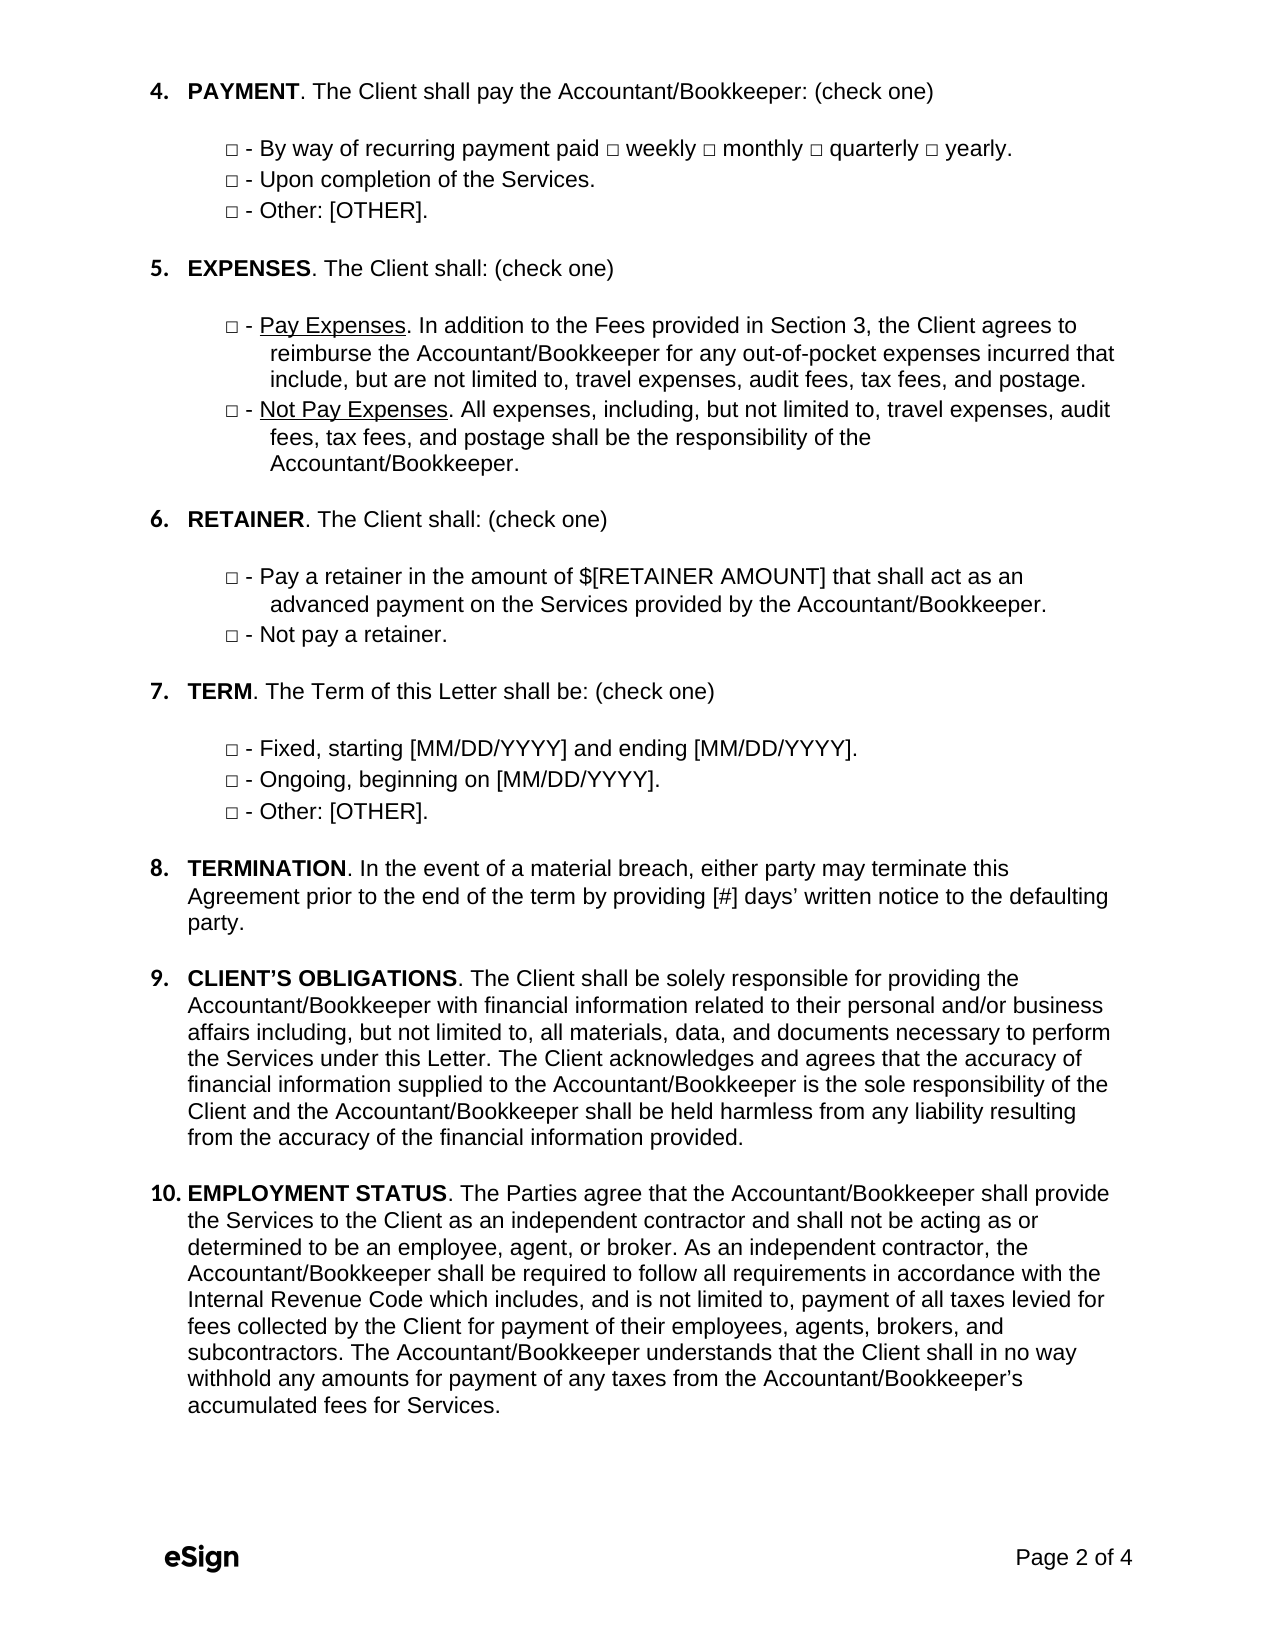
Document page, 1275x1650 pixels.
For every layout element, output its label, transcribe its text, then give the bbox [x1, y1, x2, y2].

text fees, tax fees, and postage shall be the responsibility of the Accountant/Bookkeeper. [270, 424, 1125, 477]
list TERMINATION. In the event of a material breach, either party may terminate this Agreement prior to the end of the term by providing [#] days’ written notice to the defaulting party. [150, 852, 1125, 935]
text ☐ - Not Pay Expenses. All expenses, including, but not limited to, travel expenses, audit [225, 393, 1125, 424]
list TERM. The Term of this Letter shall be: (check one) [150, 675, 1125, 706]
text ☐ - Pay Expenses. In addition to the Fees provided in Section 3, the Client agrees to [225, 309, 1125, 340]
text ☐ - Not pay a retainer. [225, 618, 1125, 649]
list PAYMENT. The Client shall pay the Accountant/Bookkeeper: (check one) [150, 75, 1125, 106]
text ☐ - By way of recurring payment paid ☐ weekly ☐ monthly ☐ quarterly ☐ yearly. [225, 132, 1125, 163]
list RETAINER. The Client shall: (check one) [150, 503, 1125, 534]
text reimburse the Accountant/Bookkeeper for any out-of-pocket expenses incurred that include, but are not limited to, travel expenses, audit fees, tax fees, and postage. [270, 340, 1125, 393]
text ☐ - Other: [OTHER]. [225, 794, 1125, 826]
list EXPENSES. The Client shall: (check one) [150, 252, 1125, 282]
list CLIENT’S OBLIGATIONS. The Client shall be solely responsible for providing the Accountant/Bookkeeper with financial information related to their personal and/or business affairs including, but not limited to, all materials, data, and documents necessary to perform the Services under this Letter. The Client acknowledges and agrees that the accuracy of financial information supplied to the Accountant/Bookkeeper is the sole responsibility of the Client and the Accountant/Bookkeeper shall be held harmless from any liability resulting from the accuracy of the financial information provided. [150, 962, 1125, 1150]
text advanced payment on the Services provided by the Accountant/Bookkeeper. [270, 591, 1125, 618]
text ☐ - Ongoing, beginning on [MM/DD/YYYY]. [225, 763, 1125, 794]
text ☐ - Pay a retainer in the amount of $[RETAINER AMOUNT] that shall act as an [225, 560, 1125, 591]
text ☐ - Fixed, starting [MM/DD/YYYY] and ending [MM/DD/YYYY]. [225, 732, 1125, 763]
list EMPLOYMENT STATUS. The Parties agree that the Accountant/Bookkeeper shall provide the Services to the Client as an independent contractor and shall not be acting as or determined to be an employee, agent, or broker. As an independent contractor, the Accountant/Bookkeeper shall be required to follow all requirements in accordance with the Internal Revenue Code which includes, and is not limited to, payment of all taxes levied for fees collected by the Client for payment of their employees, agents, brokers, and subcontractors. The Accountant/Bookkeeper understands that the Client shall in no way withhold any amounts for payment of any taxes from the Accountant/Bookkeeper’s accumulated fees for Services. [150, 1177, 1125, 1418]
text ☐ - Upon completion of the Services. [225, 163, 1125, 194]
text ☐ - Other: [OTHER]. [225, 194, 1125, 226]
